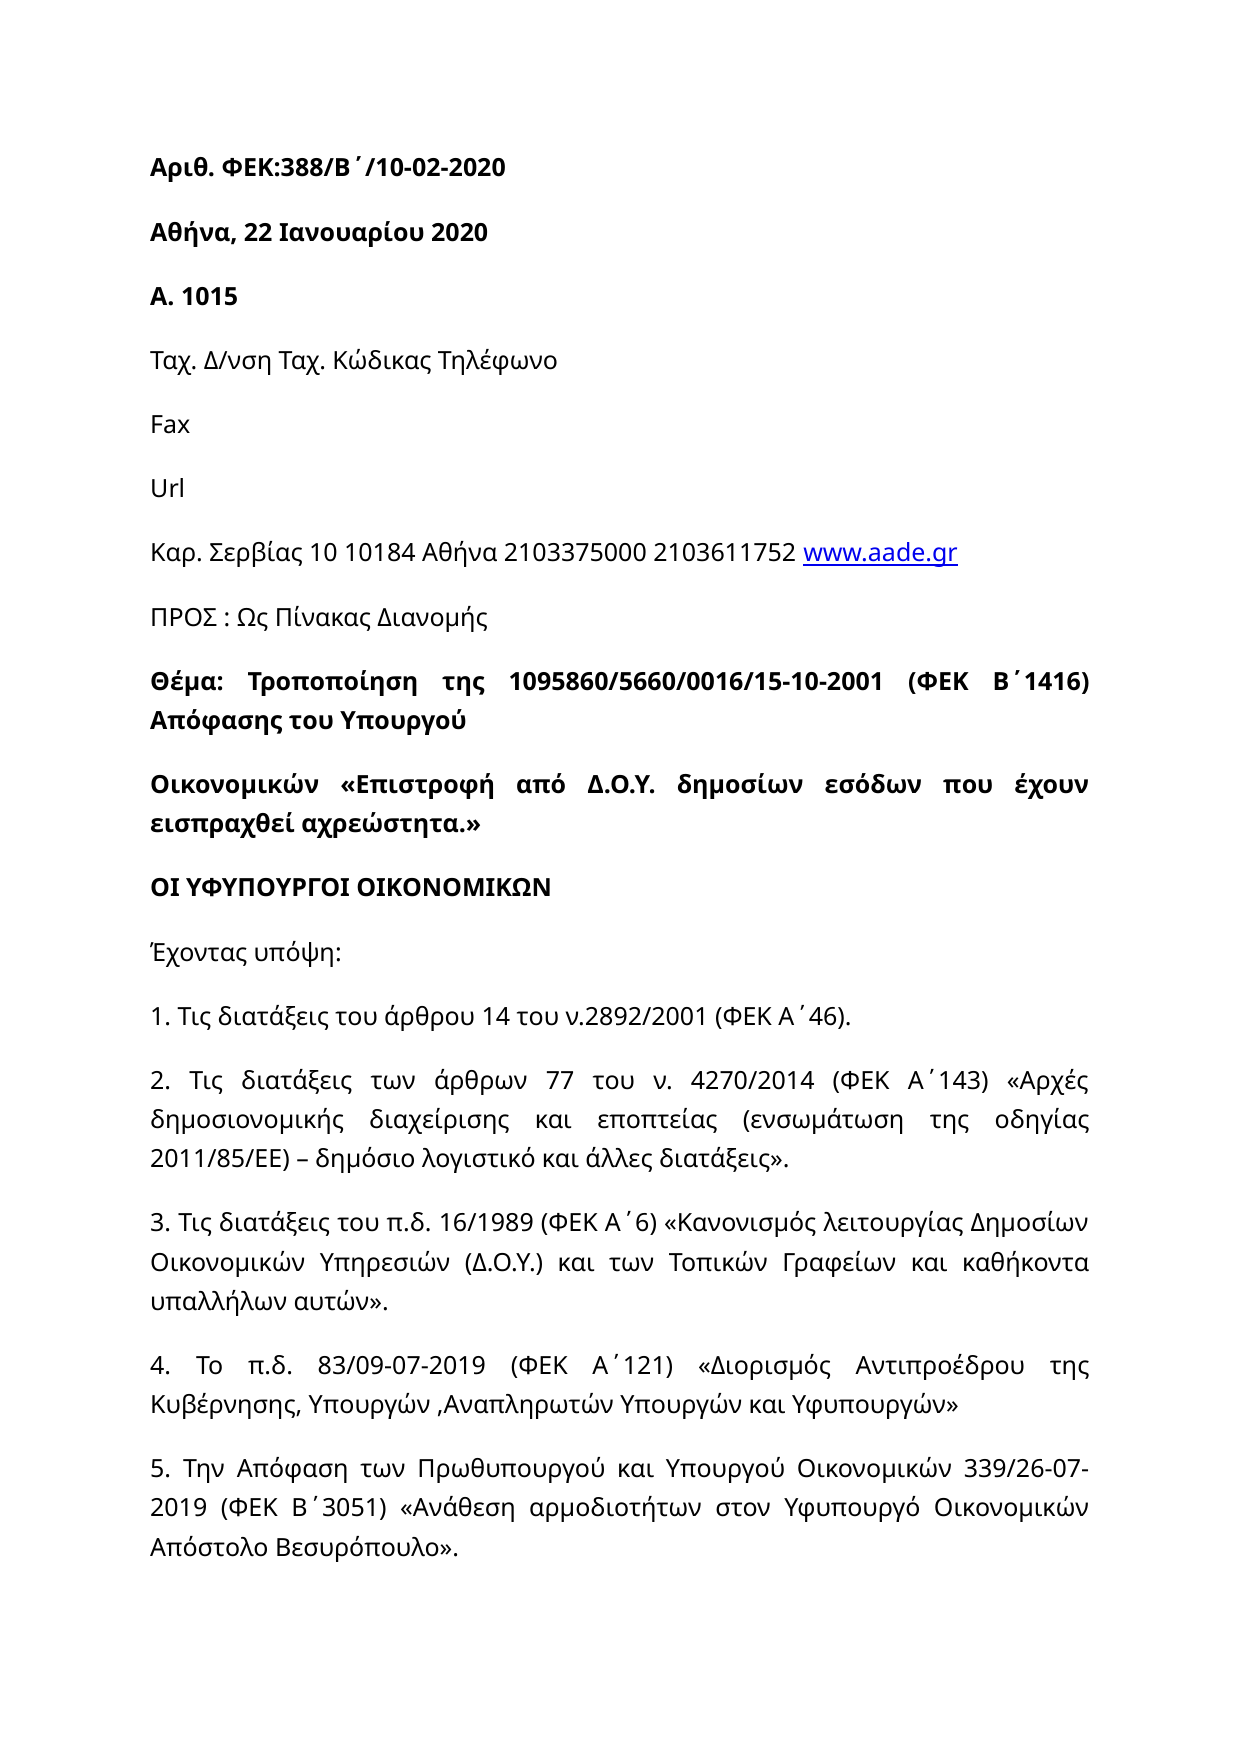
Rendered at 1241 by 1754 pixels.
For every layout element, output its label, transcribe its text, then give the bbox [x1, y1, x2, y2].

text ΟΙ ΥΦΥΠΟΥΡΓΟΙ ΟΙΚΟΝΟΜΙΚΩΝ [150, 870, 1090, 904]
text 5. Την Απόφαση των Πρωθυπουργού και Υπουργού Οικονομικών 339/26-07-2019 (ΦΕΚ Β΄3051) «Ανάθεση αρμοδιοτήτων στον Υφυπουργό Οικονομικών Απόστολο Βεσυρόπουλο». [150, 1451, 1090, 1563]
text Ταχ. Δ/νση Ταχ. Κώδικας Τηλέφωνο [150, 342, 1090, 377]
text 4. Το π.δ. 83/09-07-2019 (ΦΕΚ Α΄121) «Διορισμός Αντιπροέδρου της Κυβέρνησης, Υπουργών ,Αναπληρωτών Υπουργών και Υφυπουργών» [150, 1347, 1090, 1421]
text 1. Τις διατάξεις του άρθρου 14 του ν.2892/2001 (ΦΕΚ Α΄46). [150, 998, 1090, 1032]
text Url [150, 471, 1090, 505]
text Καρ. Σερβίας 10 10184 Αθήνα 2103375000 2103611752 www.aade.gr [150, 535, 1090, 569]
text 3. Τις διατάξεις του π.δ. 16/1989 (ΦΕΚ Α΄6) «Κανονισμός λειτουργίας Δημοσίων Οικονομικών Υπηρεσιών (Δ.Ο.Υ.) και των Τοπικών Γραφείων και καθήκοντα υπαλλήλων αυτών». [150, 1205, 1090, 1317]
text Αριθ. ΦΕΚ:388/Β΄/10-02-2020 [150, 150, 1090, 184]
text ΠΡΟΣ : Ως Πίνακας Διανομής [150, 599, 1090, 633]
text 2. Τις διατάξεις των άρθρων 77 του ν. 4270/2014 (ΦΕΚ Α΄143) «Αρχές δημοσιονομικής διαχείρισης και εποπτείας (ενσωμάτωση της οδηγίας 2011/85/ΕΕ) – δημόσιο λογιστικό και άλλες διατάξεις». [150, 1062, 1090, 1175]
text Οικονομικών «Επιστροφή από Δ.Ο.Υ. δημοσίων εσόδων που έχουν εισπραχθεί αχρεώστητα.» [150, 767, 1090, 840]
text Α. 1015 [150, 278, 1090, 312]
text Αθήνα, 22 Ιανουαρίου 2020 [150, 214, 1090, 248]
text Έχοντας υπόψη: [150, 934, 1090, 968]
text Fax [150, 407, 1090, 441]
text Θέμα: Τροποποίηση της 1095860/5660/0016/15-10-2001 (ΦΕΚ Β΄1416) Απόφασης του Υπουργού [150, 663, 1090, 737]
